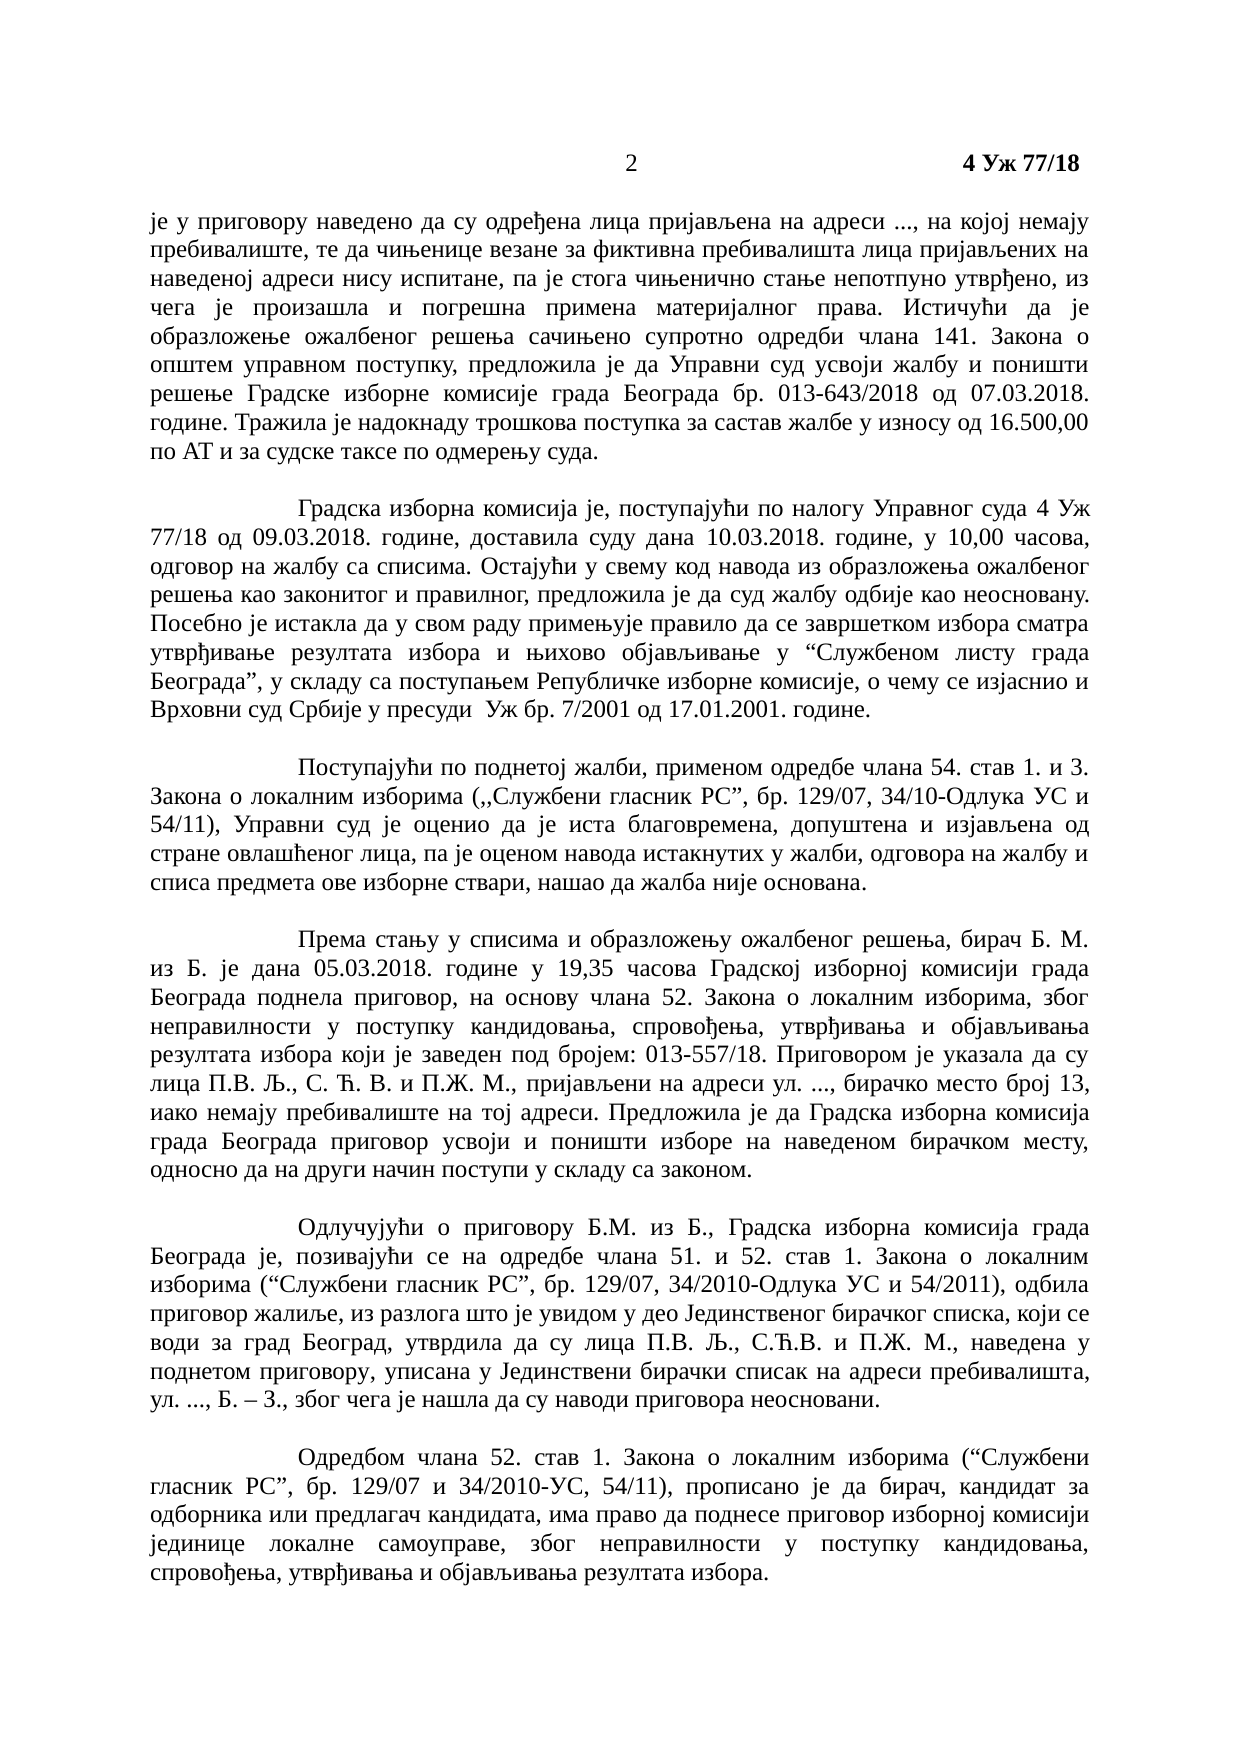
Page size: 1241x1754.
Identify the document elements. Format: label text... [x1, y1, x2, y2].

text Одлучујући о приговору Б.М. из Б., Градска изборна комисија града Београда је, позивајући се на одредбе члана 51. и 52. став 1. Закона о локалним изборима (“Службени гласник РС”, бр. 129/07, 34/2010-Одлука УС и 54/2011), одбила приговор жалиље, из разлога што је увидом у део Јединственог бирачког списка, који се води за град Београд, утврдила да су лица П.В. Љ., С.Ћ.В. и П.Ж. М., наведена у поднетом приговору, уписана у Јединствени бирачки списак на адреси пребивалишта, ул. ..., Б. – З., због чега је нашла да су наводи приговора неосновани. [150, 1212, 1090, 1413]
text Према стању у списима и образложењу ожалбеног решења, бирач Б. М. из Б. је дана 05.03.2018. године у 19,35 часова Градској изборној комисији града Београда поднела приговор, на основу члана 52. Закона о локалним изборима, због неправилности у поступку кандидовања, спровођења, утврђивања и објављивања резултата избора који је заведен под бројем: 013-557/18. Приговором је указала да су лица П.В. Љ., С. Ћ. В. и П.Ж. М., пријављени на адреси ул. ..., бирачко место број 13, иако немају пребивалиште на тој адреси. Предложила је да Градска изборна комисија града Београда приговор усвоји и поништи изборе на наведеном бирачком месту, односно да на други начин поступи у складу са законом. [150, 924, 1090, 1183]
text Одредбом члана 52. став 1. Закона о локалним изборима (“Службени гласник РС”, бр. 129/07 и 34/2010-УС, 54/11), прописано је да бирач, кандидат за одборника или предлагач кандидата, има право да поднесе приговор изборној комисији јединице локалне самоуправе, због неправилности у поступку кандидовања, спровођења, утврђивања и објављивања резултата избора. [150, 1442, 1090, 1586]
text је у приговору наведено да су одређена лица пријављена на адреси ..., на којој немају пребивалиште, те да чињенице везане за фиктивна пребивалишта лица пријављених на наведеној адреси нису испитане, па је стога чињенично стање непотпуно утврђено, из чега је произашла и погрешна примена материјалног права. Истичући да је образложење ожалбеног решења сачињено супротно одредби члана 141. Закона о општем управном поступку, предложила је да Управни суд усвоји жалбу и поништи решење Градске изборне комисије града Београда бр. 013-643/2018 од 07.03.2018. године. Тражила је надокнаду трошкова поступка за састав жалбе у износу од 16.500,00 по АТ и за судске таксе по одмерењу суда. [150, 206, 1090, 464]
text Градска изборна комисија је, поступајући по налогу Управног суда 4 Уж 77/18 од 09.03.2018. године, доставила суду дана 10.03.2018. године, у 10,00 часова, одговор на жалбу са списима. Остајући у свему код навода из образложења ожалбеног решења као законитог и правилног, предложила је да суд жалбу одбије као неосновану. Посебно је истакла да у свом раду примењује правило да се завршетком избора сматра утврђивање резултата избора и њихово објављивање у “Службеном листу града Београда”, у складу са поступањем Републичке изборне комисије, о чему се изјаснио и Врховни суд Србије у пресуди Уж бр. 7/2001 од 17.01.2001. године. [150, 493, 1090, 723]
text Поступајући по поднетој жалби, применом одредбе члана 54. став 1. и 3. Закона о локалним изборима (,,Службени гласник РС”, бр. 129/07, 34/10-Одлука УС и 54/11), Управни суд је оценио да је иста благовремена, допуштена и изјављена од стране овлашћеног лица, па је оценом навода истакнутих у жалби, одговора на жалбу и списа предмета ове изборне ствари, нашао да жалба није основана. [150, 752, 1090, 896]
